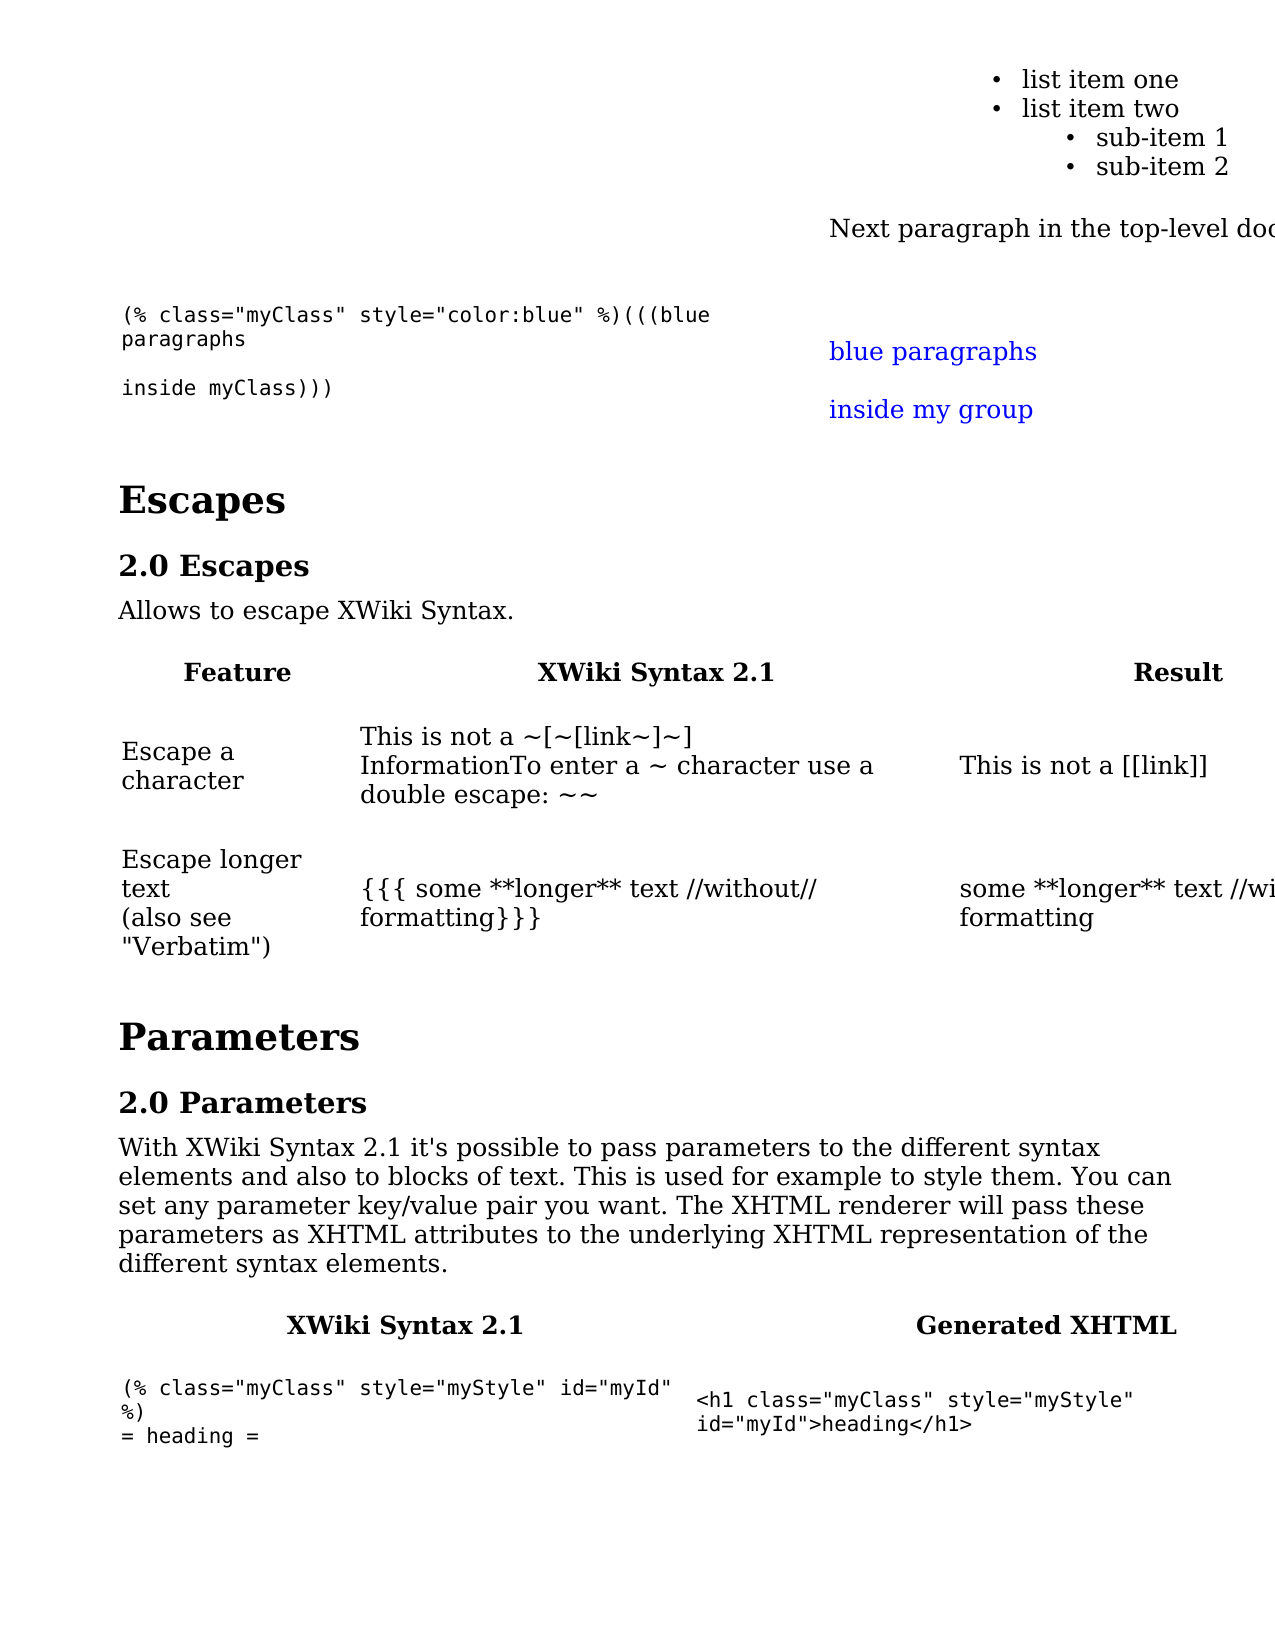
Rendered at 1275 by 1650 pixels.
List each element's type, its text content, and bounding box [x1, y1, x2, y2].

table_header XWiki Syntax 2.1 [357, 655, 956, 719]
table_header XWiki Syntax 2.1 [118, 1308, 693, 1373]
table_header Feature [118, 655, 357, 719]
table_cell Next paragraph in the top-level document [826, 59, 1275, 276]
table_cell (% class="myClass" style="color:blue" %)(((blue paragraphs inside myClass))) [118, 276, 826, 457]
table_cell [829, 62, 945, 214]
text With XWiki Syntax 2.1 it's possible to pass parameters to the different syntax elements and also to blocks of text. This is used for example to style them. You can set any parameter key/value pair you want. The XHTML renderer will pass these parameters as XHTML attributes to the underlying XHTML representation of the different syntax elements. [118, 1133, 1216, 1279]
table_cell [118, 59, 826, 276]
table_cell <h1 class="myClass" style="myStyle" id="myId">heading</h1> [693, 1373, 1275, 1481]
table_cell (% class="myClass" style="myStyle" id="myId" %) = heading = [118, 1373, 693, 1481]
table_cell Embedded document Some embedded paragraph. list item one list item two sub-item 1 sub-item 2 [945, 62, 1275, 214]
table_header Generated XHTML [693, 1308, 1275, 1373]
subtitle Parameters [118, 1015, 1216, 1059]
text Allows to escape XWiki Syntax. [118, 596, 1216, 625]
table_header Result [956, 655, 1275, 719]
table_cell {{{ some **longer** text //without// formatting}}} [357, 842, 956, 994]
table_cell Escape a character [118, 719, 357, 842]
table_cell This is not a [[link]] [956, 719, 1275, 842]
subtitle Escapes [118, 478, 1216, 522]
table_cell some **longer** text //without// formatting [956, 842, 1275, 994]
subtitle 2.0 Escapes [118, 549, 1216, 583]
table_cell Escape longer text (also see "Verbatim") [118, 842, 357, 994]
table_cell blue paragraphs inside my group [826, 276, 1275, 457]
subtitle 2.0 Parameters [118, 1086, 1216, 1120]
table_cell This is not a ~[~[link~]~] InformationTo enter a ~ character use a double escape: ~~ [357, 719, 956, 842]
